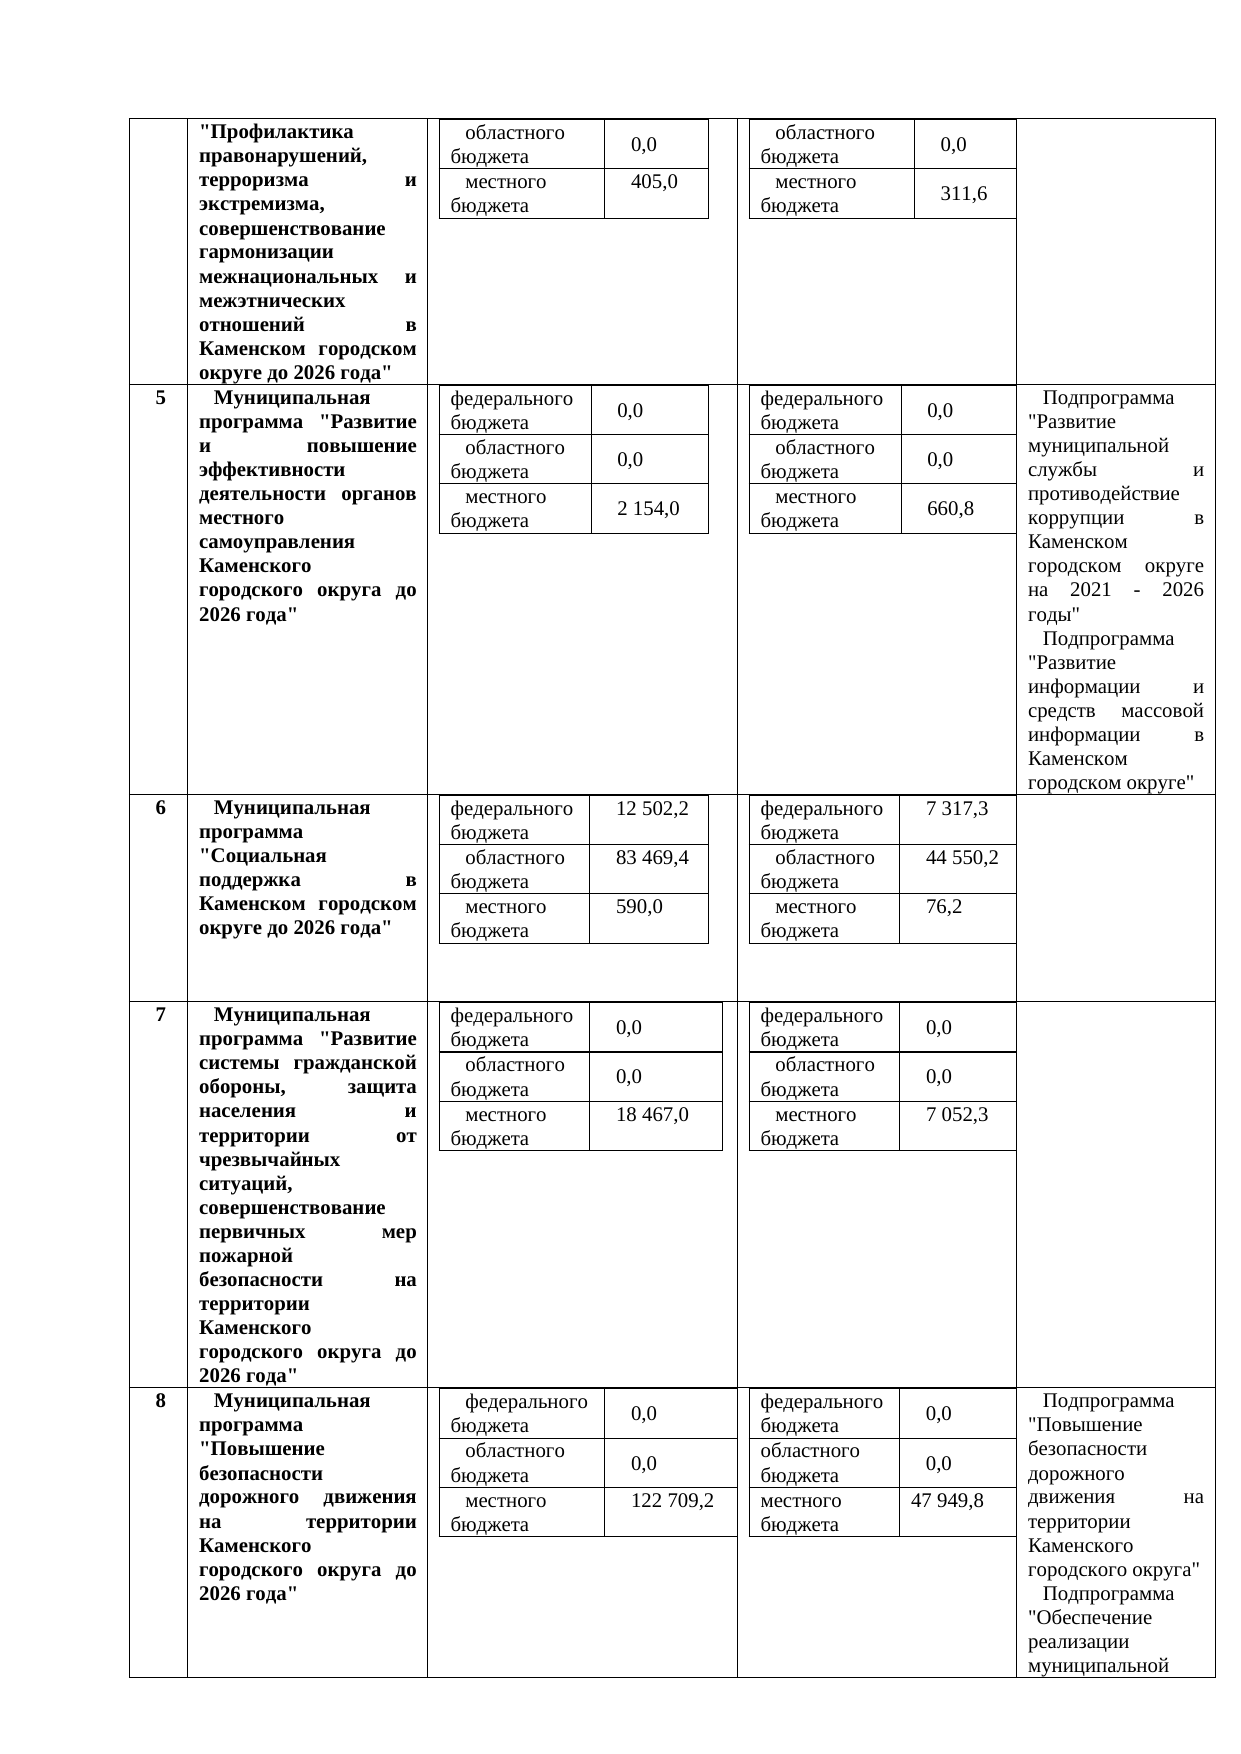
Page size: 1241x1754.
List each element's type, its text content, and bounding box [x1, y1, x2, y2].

table_header федерального бюджета [440, 1003, 589, 1051]
table_cell 0,0 [902, 435, 1016, 483]
table_cell областного бюджета [750, 845, 899, 893]
table_cell [738, 1002, 1016, 1387]
table_cell 7 [130, 1002, 187, 1387]
table_cell 405,0 [605, 169, 708, 217]
table_cell [738, 1388, 1016, 1677]
table_cell 7 052,3 [900, 1102, 1016, 1150]
table_cell местного бюджета [750, 484, 901, 532]
table_cell 8 [130, 1388, 187, 1677]
table_header 0,0 [590, 1003, 722, 1051]
table_cell Муниципальная программа "Развитие системы гражданской обороны, защита населения и территории от чрезвычайных ситуаций, совершенствование первичных мер пожарной безопасности на территории Каменского городского округа до 2026 года" [188, 1002, 427, 1387]
table_cell [1017, 795, 1215, 1001]
table_cell областного бюджета [750, 120, 914, 168]
table_header 0,0 [902, 386, 1016, 434]
table_header федерального бюджета [750, 796, 899, 844]
table_cell местного бюджета [440, 169, 604, 217]
table_cell местного бюджета [440, 1102, 589, 1150]
table_cell 0,0 [900, 1053, 1016, 1101]
table_header федерального бюджета [440, 386, 591, 434]
table_cell [1017, 1002, 1215, 1387]
table_cell Муниципальная программа "Социальная поддержка в Каменском городском округе до 2026 года" [188, 795, 427, 1001]
table_cell 18 467,0 [590, 1102, 722, 1150]
table_cell областного бюджета [440, 120, 604, 168]
table_cell 5 [130, 385, 187, 794]
table_cell 0,0 [605, 1439, 737, 1487]
table_cell местного бюджета [750, 894, 899, 942]
table_cell 76,2 [900, 894, 1016, 942]
table_cell областного бюджета [440, 435, 591, 483]
table_cell 0,0 [590, 1053, 722, 1101]
table_header 7 317,3 [900, 796, 1016, 844]
table_cell местного бюджета [440, 894, 589, 942]
table_cell 590,0 [590, 894, 708, 942]
table_cell 0,0 [900, 1439, 1016, 1487]
table_cell Подпрограмма "Повышение безопасности дорожного движения на территории Каменского городского округа" Подпрограмма "Обеспечение реализации муниципальной [1017, 1388, 1215, 1677]
table_cell 44 550,2 [900, 845, 1016, 893]
table_cell [428, 795, 737, 1001]
table_cell Муниципальная программа "Повышение безопасности дорожного движения на территории Каменского городского округа до 2026 года" [188, 1388, 427, 1677]
table_cell [130, 119, 187, 384]
table_cell Подпрограмма "Развитие муниципальной службы и противодействие коррупции в Каменском городском округе на 2021 - 2026 годы" Подпрограмма "Развитие информации и средств массовой информации в Каменском городском округе" [1017, 385, 1215, 794]
table_cell местного бюджета [440, 484, 591, 532]
table_header 12 502,2 [590, 796, 708, 844]
table_cell [428, 385, 737, 794]
table_cell 122 709,2 [605, 1488, 737, 1536]
table_cell областного бюджета [750, 1439, 899, 1487]
table_cell 311,6 [915, 169, 1016, 217]
table_cell 2 154,0 [592, 484, 708, 532]
table_cell [428, 1002, 737, 1387]
table_cell областного бюджета [440, 1053, 589, 1101]
table_cell 0,0 [915, 120, 1016, 168]
table_header федерального бюджета [750, 386, 901, 434]
table_cell 0,0 [605, 120, 708, 168]
table_cell областного бюджета [440, 845, 589, 893]
table_cell областного бюджета [750, 435, 901, 483]
table_cell Муниципальная программа "Развитие и повышение эффективности деятельности органов местного самоуправления Каменского городского округа до 2026 года" [188, 385, 427, 794]
table_cell 660,8 [902, 484, 1016, 532]
table_cell местного бюджета [750, 1102, 899, 1150]
table_cell "Профилактика правонарушений, терроризма и экстремизма, совершенствование гармонизации межнациональных и межэтнических отношений в Каменском городском округе до 2026 года" [188, 119, 427, 384]
table_cell местного бюджета [440, 1488, 604, 1536]
table_cell 83 469,4 [590, 845, 708, 893]
table_header 0,0 [592, 386, 708, 434]
table_cell 0,0 [592, 435, 708, 483]
table_cell [738, 119, 1016, 384]
table_cell [1017, 119, 1215, 384]
table_header федерального бюджета [440, 796, 589, 844]
table_header 0,0 [900, 1389, 1016, 1437]
table_cell [738, 795, 1016, 1001]
table_header 0,0 [900, 1003, 1016, 1051]
table_cell [738, 385, 1016, 794]
table_cell 6 [130, 795, 187, 1001]
table_cell местного бюджета [750, 169, 914, 217]
table_cell областного бюджета [750, 1053, 899, 1101]
table_cell местного бюджета [750, 1488, 899, 1536]
table_cell [428, 1388, 737, 1677]
table_cell областного бюджета [440, 1439, 604, 1487]
table_cell [428, 119, 737, 384]
table_header федерального бюджета [440, 1389, 604, 1437]
table_header 0,0 [605, 1389, 737, 1437]
table_header федерального бюджета [750, 1003, 899, 1051]
table_cell 47 949,8 [900, 1488, 1016, 1536]
table_header федерального бюджета [750, 1389, 899, 1437]
